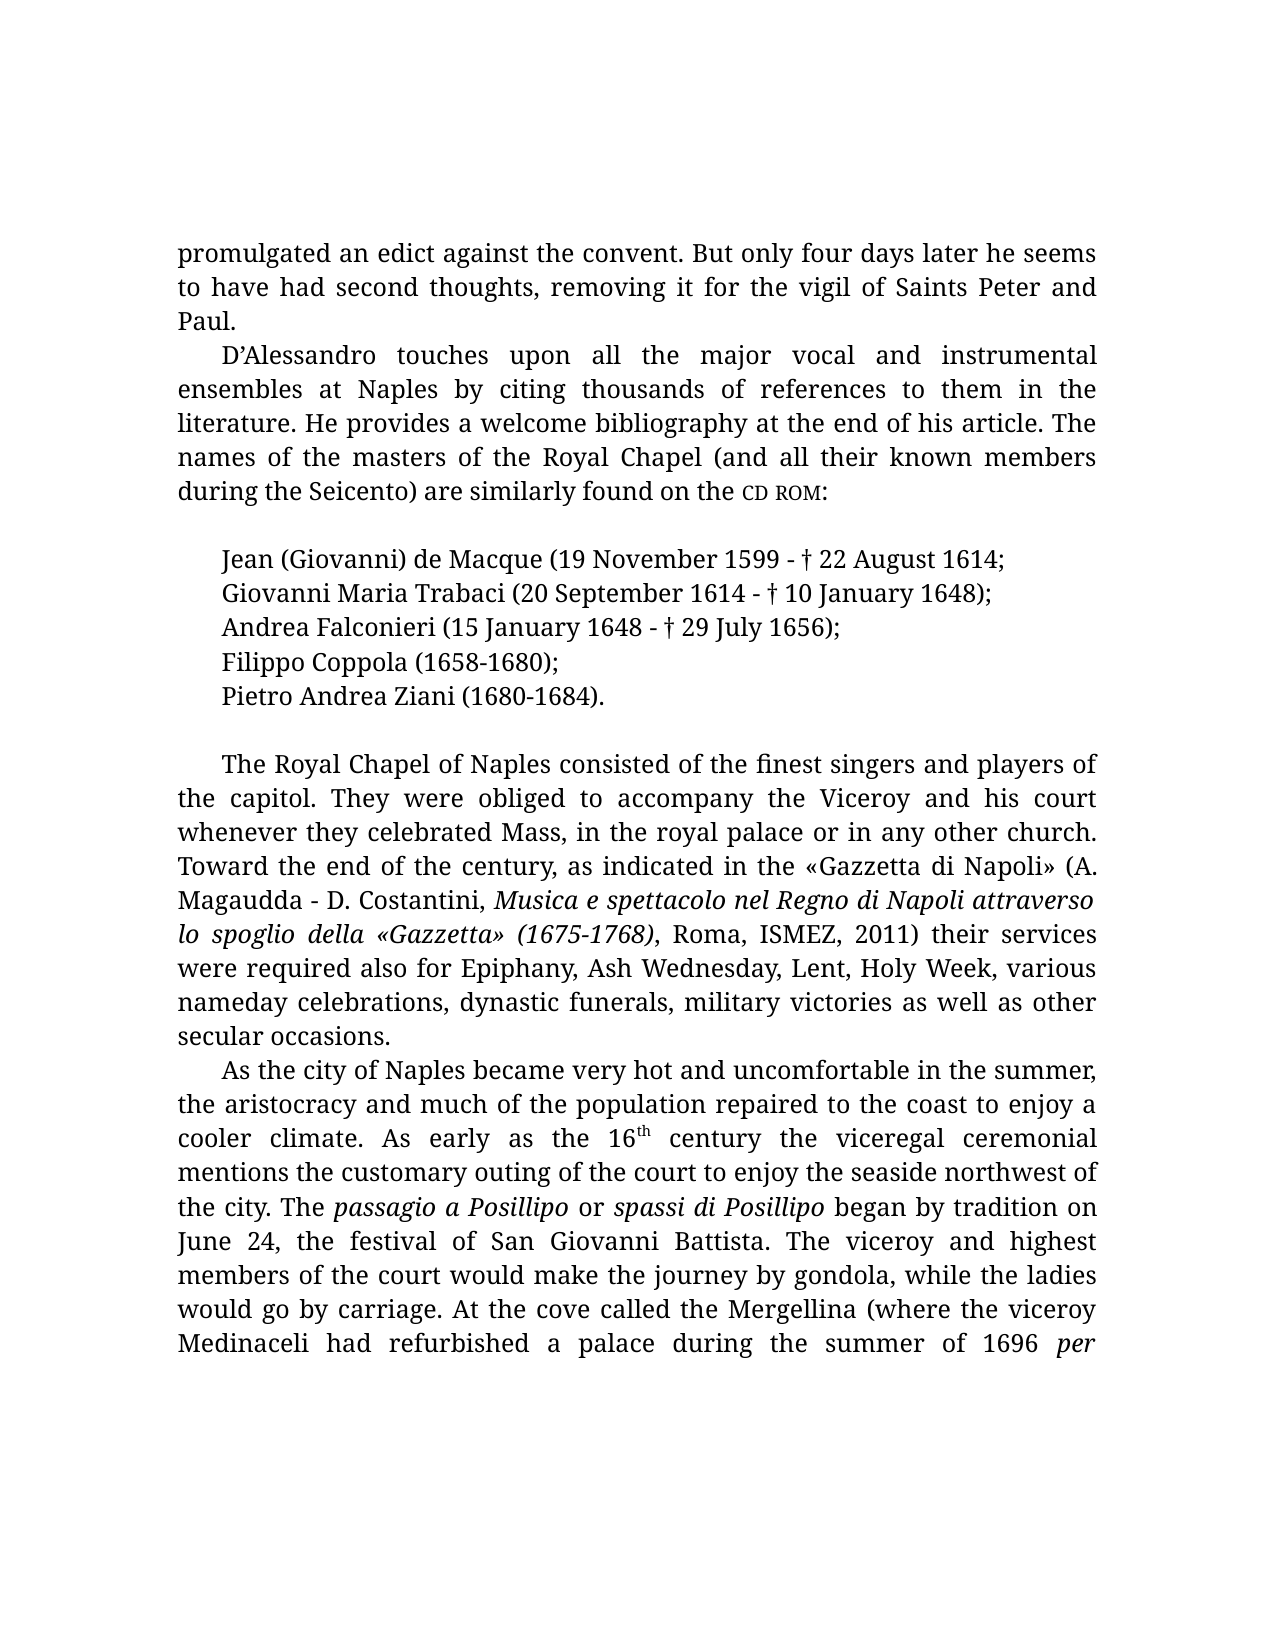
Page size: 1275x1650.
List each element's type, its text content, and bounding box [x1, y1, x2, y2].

text promulgated an edict against the convent. But only four days later he seems to have had second thoughts, removing it for the vigil of Saints Peter and Paul. [177, 235, 1098, 338]
text Andrea Falconieri (15 January 1648 ‑ † 29 July 1656); [177, 610, 1098, 644]
text Giovanni Maria Trabaci (20 September 1614 ‑ † 10 January 1648); [177, 576, 1098, 610]
text Jean (Giovanni) de Macque (19 November 1599 ‑ † 22 August 1614; [177, 542, 1098, 576]
text Filippo Coppola (1658‑1680); [177, 644, 1098, 678]
text As the city of Naples became very hot and uncomfortable in the summer, the aristocracy and much of the population repaired to the coast to enjoy a cooler climate. As early as the 16th century the viceregal ceremonial mentions the customary outing of the court to enjoy the seaside northwest of the city. The passagio a Posillipo or spassi di Posillipo began by tradition on June 24, the festival of San Giovanni Battista. The viceroy and highest members of the court would make the journey by gondola, while the ladies would go by carriage. At the cove called the Mergellina (where the viceroy Medinaceli had refurbished a palace during the summer of 1696 per [177, 1053, 1098, 1359]
text D’Alessandro touches upon all the major vocal and instrumental ensembles at Naples by citing thousands of references to them in the literature. He provides a welcome bibliography at the end of his article. The names of the masters of the Royal Chapel (and all their known members during the Seicento) are similarly found on the cd rom: [177, 338, 1098, 508]
text The Royal Chapel of Naples consisted of the finest singers and players of the capitol. They were obliged to accompany the Viceroy and his court whenever they celebrated Mass, in the royal palace or in any other church. Toward the end of the century, as indicated in the «Gazzetta di Napoli» (A. Magaudda - D. Costantini, Musica e spettacolo nel Regno di Napoli attraverso lo spoglio della «Gazzetta» (1675-1768), Roma, ISMEZ, 2011) their services were required also for Epiphany, Ash Wednesday, Lent, Holy Week, various nameday celebrations, dynastic funerals, military victories as well as other secular occasions. [177, 746, 1098, 1053]
text Pietro Andrea Ziani (1680‑1684). [177, 678, 1098, 712]
